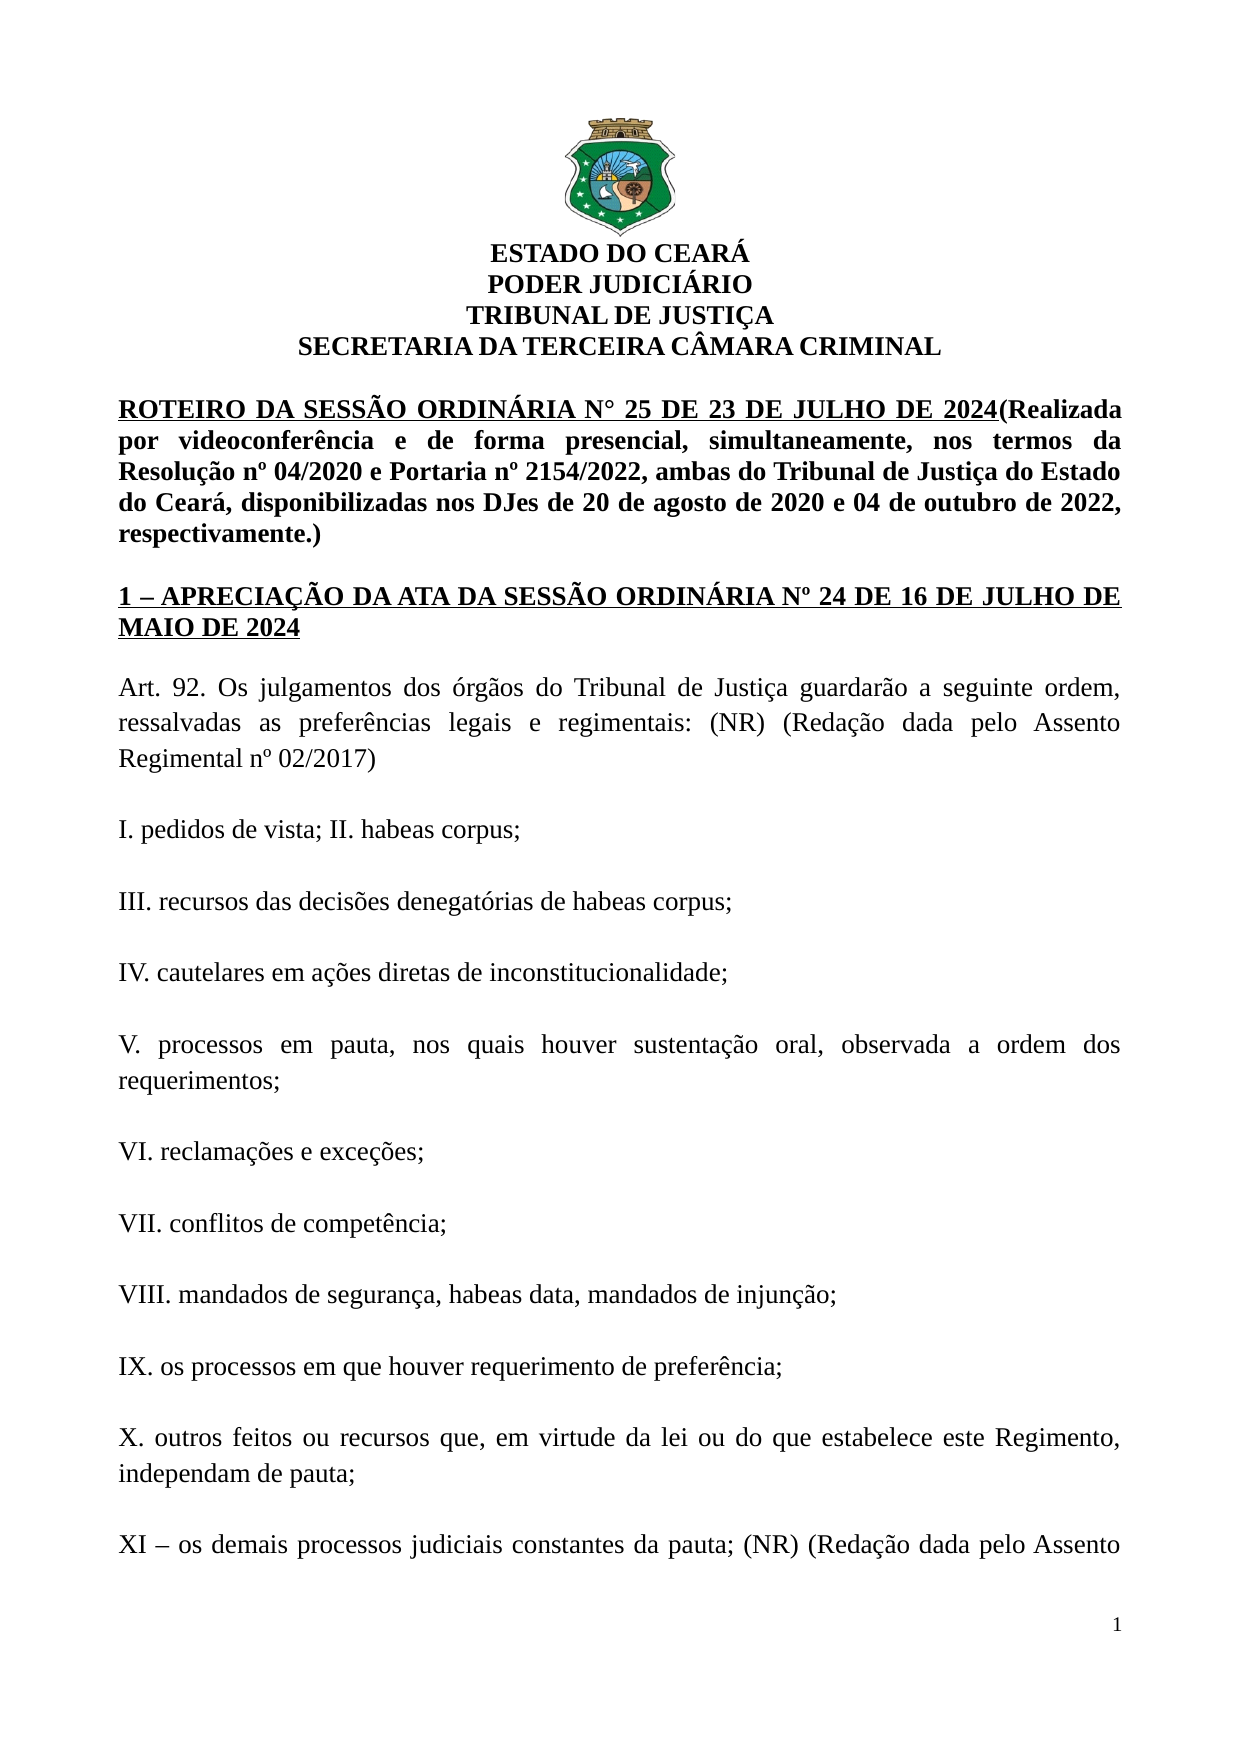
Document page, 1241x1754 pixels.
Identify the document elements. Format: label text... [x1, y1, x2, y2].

text IX. os processos em que houver requerimento de preferência; [118, 1349, 1122, 1381]
text X. outros feitos ou recursos que, em virtude da lei ou do que estabelece este Regimento, independam de pauta; [118, 1421, 1122, 1488]
text ESTADO DO CEARÁ [118, 237, 1122, 268]
text TRIBUNAL DE JUSTIÇA [118, 299, 1122, 331]
text PODER JUDICIÁRIO [118, 268, 1122, 299]
text Art. 92. Os julgamentos dos órgãos do Tribunal de Justiça guardarão a seguinte ordem, ressalvadas as preferências legais e regimentais: (NR) (Redação dada pelo Assento Regimental nº 02/2017) [118, 671, 1122, 773]
text III. recursos das decisões denegatórias de habeas corpus; [118, 885, 1122, 916]
text IV. cautelares em ações diretas de inconstitucionalidade; [118, 957, 1122, 988]
text MAIO DE 2024 [118, 608, 1122, 642]
text XI – os demais processos judiciais constantes da pauta; (NR) (Redação dada pelo Assento [118, 1528, 1122, 1559]
text SECRETARIA DA TERCEIRA CÂMARA CRIMINAL [118, 331, 1122, 362]
text VIII. mandados de segurança, habeas data, mandados de injunção; [118, 1278, 1122, 1309]
picture [564, 118, 676, 237]
text I. pedidos de vista; II. habeas corpus; [118, 814, 1122, 845]
text VI. reclamações e exceções; [118, 1135, 1122, 1166]
text 1 – APRECIAÇÃO DA ATA DA SESSÃO ORDINÁRIA Nº 24 DE 16 DE JULHO DE [118, 580, 1122, 607]
text V. processos em pauta, nos quais houver sustentação oral, observada a ordem dos requerimentos; [118, 1028, 1122, 1095]
text ROTEIRO DA SESSÃO ORDINÁRIA N° 25 DE 23 DE JULHO DE 2024(Realizada por videoconferência e de forma presencial, simultaneamente, nos termos da Resolução nº 04/2020 e Portaria nº 2154/2022, ambas do Tribunal de Justiça do Estado do Ceará, disponibilizadas nos DJes de 20 de agosto de 2020 e 04 de outubro de 2022, respectivamente.) [118, 393, 1122, 548]
text VII. conflitos de competência; [118, 1207, 1122, 1238]
